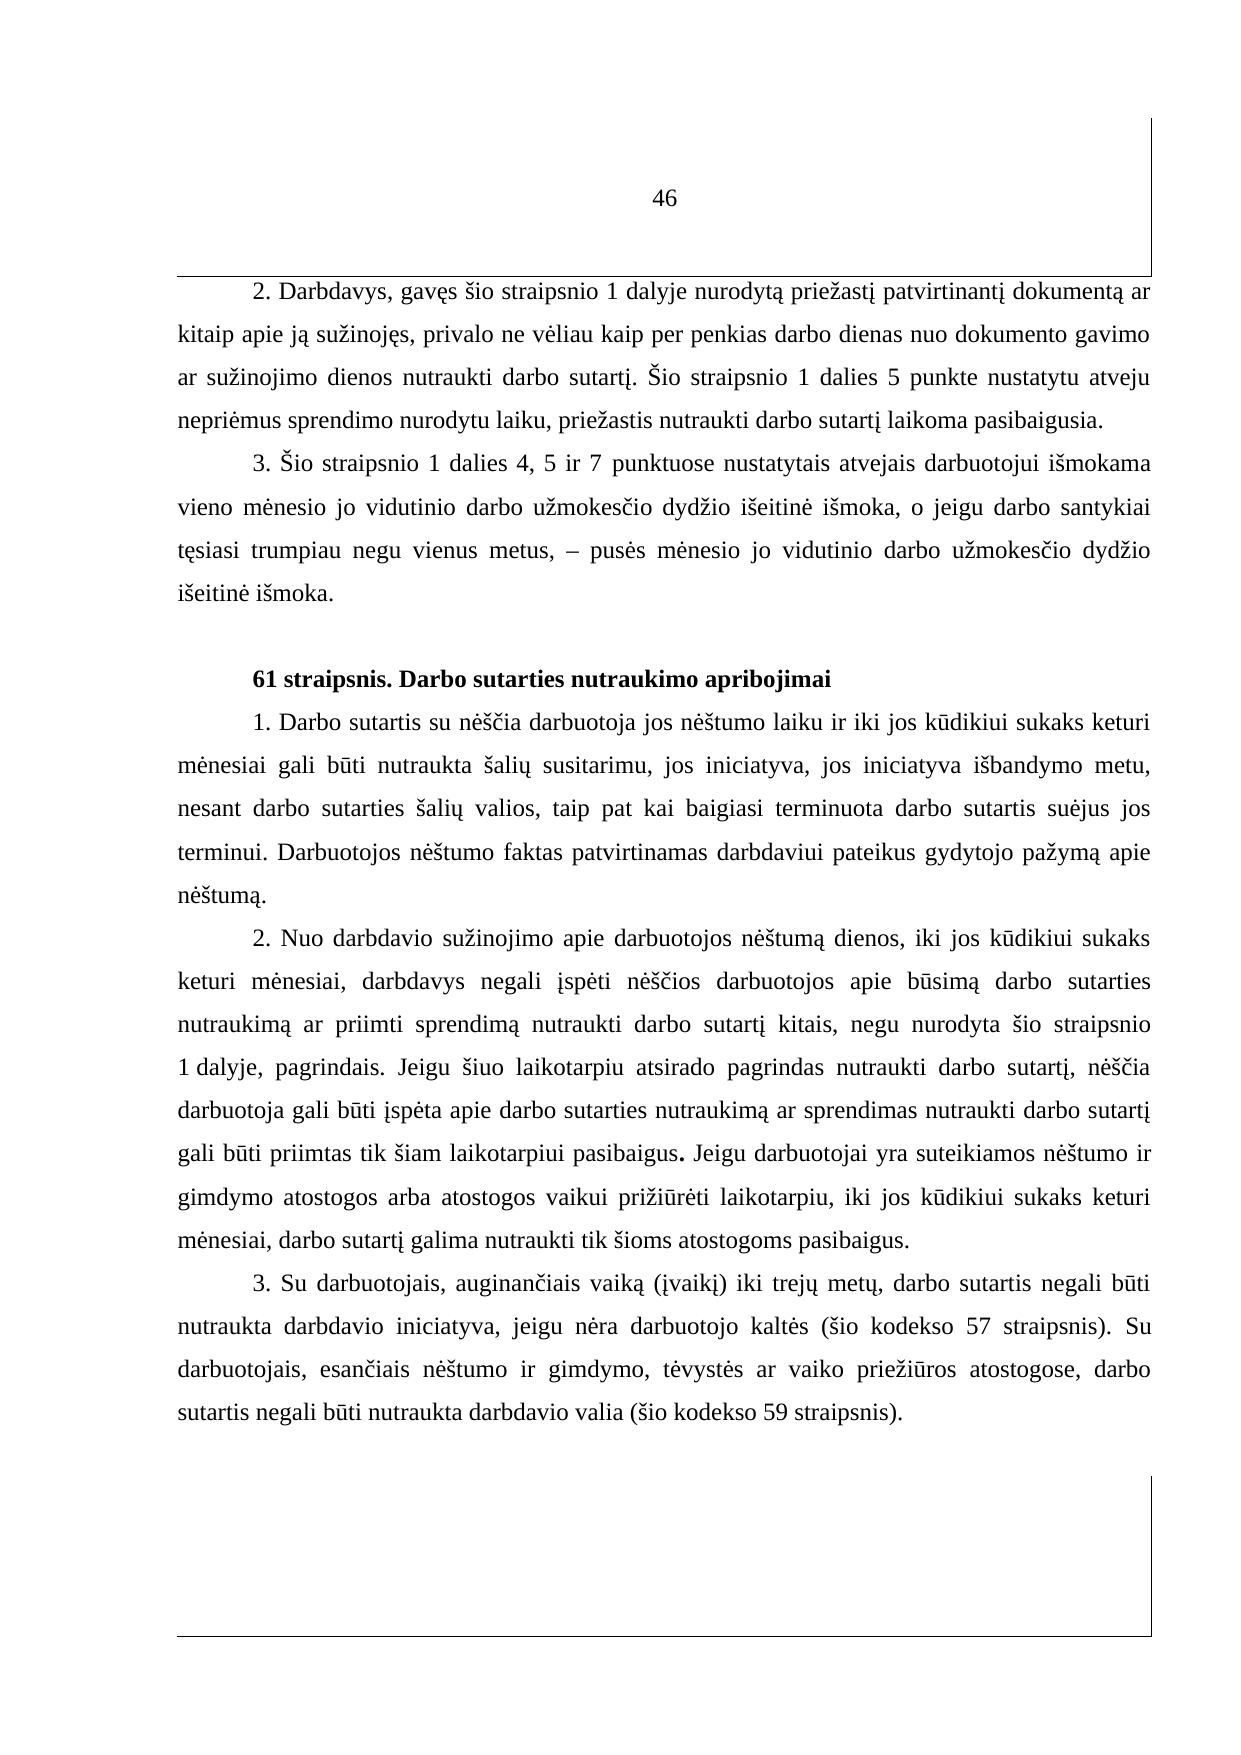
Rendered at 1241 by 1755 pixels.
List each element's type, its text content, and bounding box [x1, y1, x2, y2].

text 2. Darbdavys, gavęs šio straipsnio 1 dalyje nurodytą priežastį patvirtinantį dokumentą ar kitaip apie ją sužinojęs, privalo ne vėliau kaip per penkias darbo dienas nuo dokumento gavimo ar sužinojimo dienos nutraukti darbo sutartį. Šio straipsnio 1 dalies 5 punkte nustatytu atveju nepriėmus sprendimo nurodytu laiku, priežastis nutraukti darbo sutartį laikoma pasibaigusia. [177, 276, 1152, 434]
subtitle 61 straipsnis. Darbo sutarties nutraukimo apribojimai [177, 664, 1152, 693]
text 3. Su darbuotojais, auginančiais vaiką (įvaikį) iki trejų metų, darbo sutartis negali būti nutraukta darbdavio iniciatyva, jeigu nėra darbuotojo kaltės (šio kodekso 57 straipsnis). Su darbuotojais, esančiais nėštumo ir gimdymo, tėvystės ar vaiko priežiūros atostogose, darbo sutartis negali būti nutraukta darbdavio valia (šio kodekso 59 straipsnis). [177, 1268, 1152, 1426]
text 3. Šio straipsnio 1 dalies 4, 5 ir 7 punktuose nustatytais atvejais darbuotojui išmokama vieno mėnesio jo vidutinio darbo užmokesčio dydžio išeitinė išmoka, o jeigu darbo santykiai tęsiasi trumpiau negu vienus metus, – pusės mėnesio jo vidutinio darbo užmokesčio dydžio išeitinė išmoka. [177, 448, 1152, 607]
text 1. Darbo sutartis su nėščia darbuotoja jos nėštumo laiku ir iki jos kūdikiui sukaks keturi mėnesiai gali būti nutraukta šalių susitarimu, jos iniciatyva, jos iniciatyva išbandymo metu, nesant darbo sutarties šalių valios, taip pat kai baigiasi terminuota darbo sutartis suėjus jos terminui. Darbuotojos nėštumo faktas patvirtinamas darbdaviui pateikus gydytojo pažymą apie nėštumą. [177, 707, 1152, 908]
text 2. Nuo darbdavio sužinojimo apie darbuotojos nėštumą dienos, iki jos kūdikiui sukaks keturi mėnesiai, darbdavys negali įspėti nėščios darbuotojos apie būsimą darbo sutarties nutraukimą ar priimti sprendimą nutraukti darbo sutartį kitais, negu nurodyta šio straipsnio 1 dalyje, pagrindais. Jeigu šiuo laikotarpiu atsirado pagrindas nutraukti darbo sutartį, nėščia darbuotoja gali būti įspėta apie darbo sutarties nutraukimą ar sprendimas nutraukti darbo sutartį gali būti priimtas tik šiam laikotarpiui pasibaigus. Jeigu darbuotojai yra suteikiamos nėštumo ir gimdymo atostogos arba atostogos vaikui prižiūrėti laikotarpiu, iki jos kūdikiui sukaks keturi mėnesiai, darbo sutartį galima nutraukti tik šioms atostogoms pasibaigus. [177, 923, 1152, 1253]
